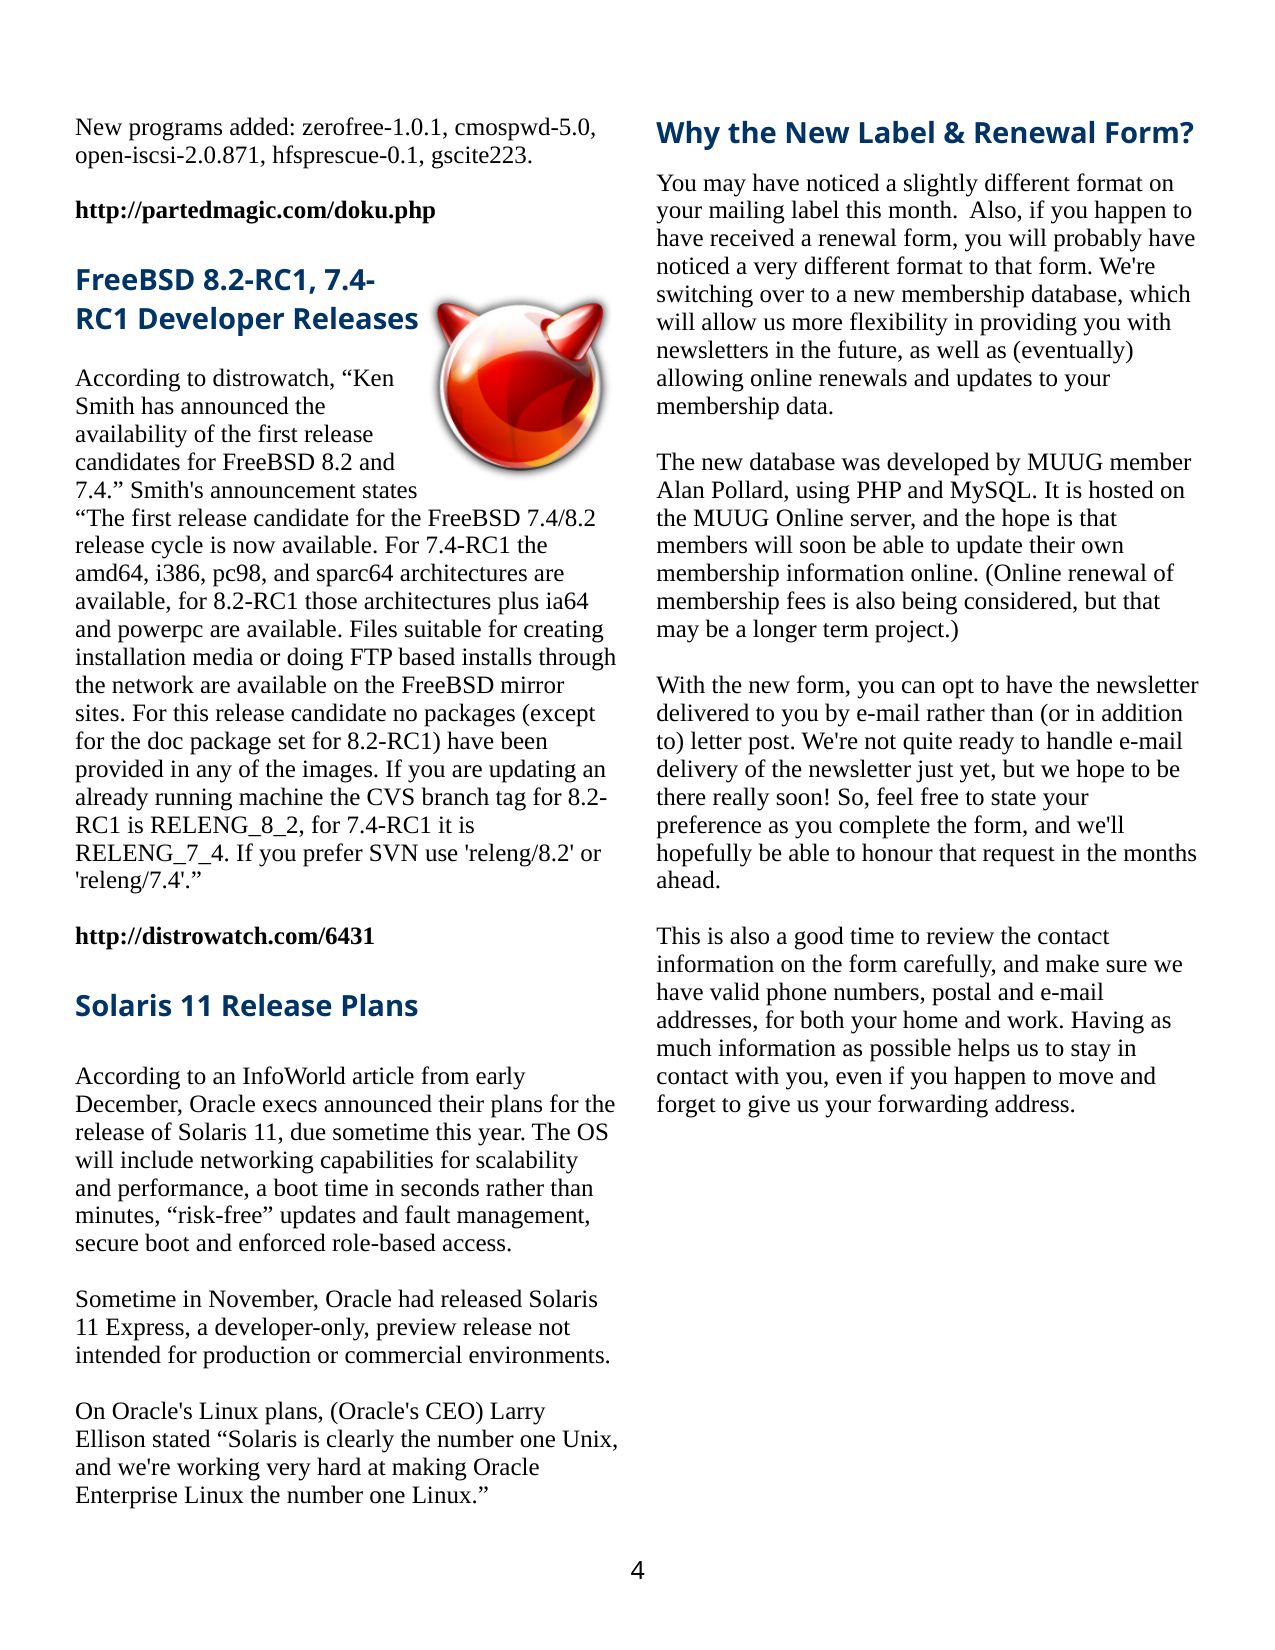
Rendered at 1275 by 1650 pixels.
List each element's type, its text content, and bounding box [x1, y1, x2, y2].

picture [425, 291, 617, 484]
text This is also a good time to review the contact information on the form carefully, and make sure we have valid phone numbers, postal and e-mail addresses, for both your home and work. Having as much information as possible helps us to stay in contact with you, even if you happen to move and forget to give us your forwarding address. [656, 914, 1200, 1118]
text With the new form, you can opt to have the newsletter delivered to you by e-mail rather than (or in addition to) letter post. We're not quite ready to handle e-mail delivery of the newsletter just yet, but we hope to be there really soon! So, feel free to state your preference as you complete the form, and we'll hopefully be able to honour that request in the months ahead. [656, 663, 1200, 894]
text http://distrowatch.com/6431 [75, 914, 619, 950]
text Sometime in November, Oracle had released Solaris 11 Express, a developer-only, preview release not intended for production or commercial environments. [75, 1277, 619, 1369]
text You may have noticed a slightly different format on your mailing label this month. Also, if you happen to have received a renewal form, you will probably have noticed a very different format to that form. We're switching over to a new membership database, which will allow us more flexibility in providing you with newsletters in the future, as well as (eventually) allowing online renewals and updates to your membership data. [656, 167, 1200, 420]
subtitle FreeBSD 8.2-RC1, 7.4-RC1 Developer Releases [75, 259, 619, 338]
subtitle Solaris 11 Release Plans [75, 985, 619, 1024]
text The new database was developed by MUUG member Alan Pollard, using PHP and MySQL. It is hosted on the MUUG Online server, and the hope is that members will soon be able to update their own membership information online. (Online renewal of membership fees is also being considered, but that may be a longer term project.) [656, 439, 1200, 643]
subtitle Why the New Label & Renewal Form? [656, 113, 1200, 152]
text New programs added: zerofree-1.0.1, cmospwd-5.0, open-iscsi-2.0.871, hfsprescue-0.1, gscite223. [75, 113, 619, 168]
text According to an InfoWorld article from early December, Oracle execs announced their plans for the release of Solaris 11, due sometime this year. The OS will include networking capabilities for scalability and performance, a boot time in seconds rather than minutes, “risk-free” updates and fault management, secure boot and enforced role-based access. [75, 1039, 619, 1257]
text On Oracle's Linux plans, (Oracle's CEO) Larry Ellison stated “Solaris is clearly the number one Unix, and we're working very hard at making Oracle Enterprise Linux the number one Linux.” [75, 1388, 619, 1508]
text According to distrowatch, “Ken Smith has announced the availability of the first release candidates for FreeBSD 8.2 and 7.4.” Smith's announcement states “The first release candidate for the FreeBSD 7.4/8.2 release cycle is now available. For 7.4-RC1 the amd64, i386, pc98, and sparc64 architectures are available, for 8.2-RC1 those architectures plus ia64 and powerpc are available. Files suitable for creating installation media or doing FTP based installs through the network are available on the FreeBSD mirror sites. For this release candidate no packages (except for the doc package set for 8.2-RC1) have been provided in any of the images. If you are updating an already running machine the CVS branch tag for 8.2-RC1 is RELENG_8_2, for 7.4-RC1 it is RELENG_7_4. If you prefer SVN use 'releng/8.2' or 'releng/7.4'.” [75, 353, 619, 894]
text http://partedmagic.com/doku.php [75, 188, 619, 224]
